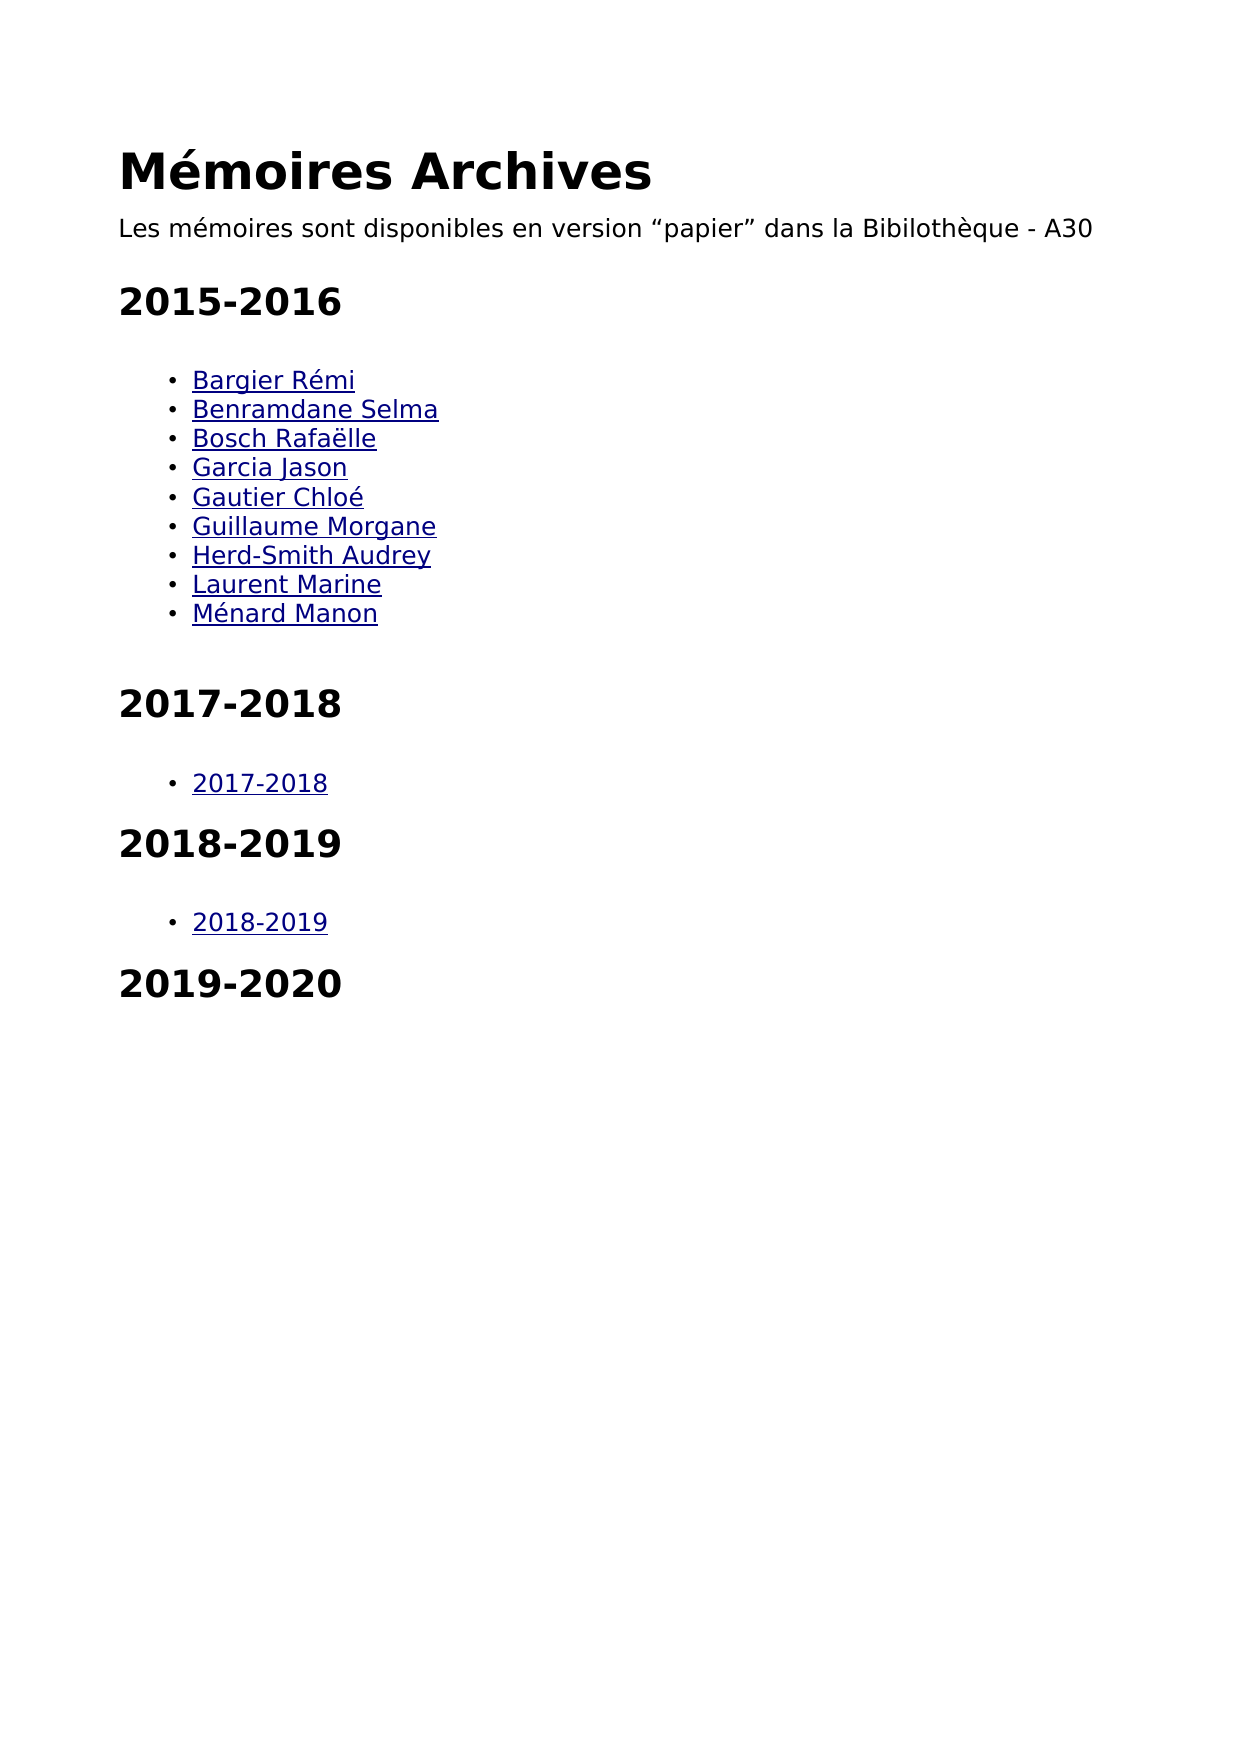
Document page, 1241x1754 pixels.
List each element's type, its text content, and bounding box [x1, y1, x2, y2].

list Bargier Rémi [177, 366, 1122, 395]
list Gautier Chloé [177, 483, 1122, 512]
subtitle 2018-2019 [118, 823, 1122, 867]
list Bosch Rafaëlle [177, 424, 1122, 454]
list Herd-Smith Audrey [177, 541, 1122, 570]
list 2018-2019 [177, 908, 1122, 938]
subtitle 2017-2018 [118, 683, 1122, 727]
list Laurent Marine [177, 570, 1122, 599]
subtitle Mémoires Archives [118, 143, 1122, 201]
list Benramdane Selma [177, 395, 1122, 424]
text Les mémoires sont disponibles en version “papier” dans la Bibilothèque - A30 [118, 214, 1122, 243]
list Garcia Jason [177, 454, 1122, 483]
subtitle 2015-2016 [118, 281, 1122, 324]
list 2017-2018 [177, 769, 1122, 798]
list Ménard Manon [177, 599, 1122, 629]
list Guillaume Morgane [177, 512, 1122, 541]
subtitle 2019-2020 [118, 963, 1122, 1006]
